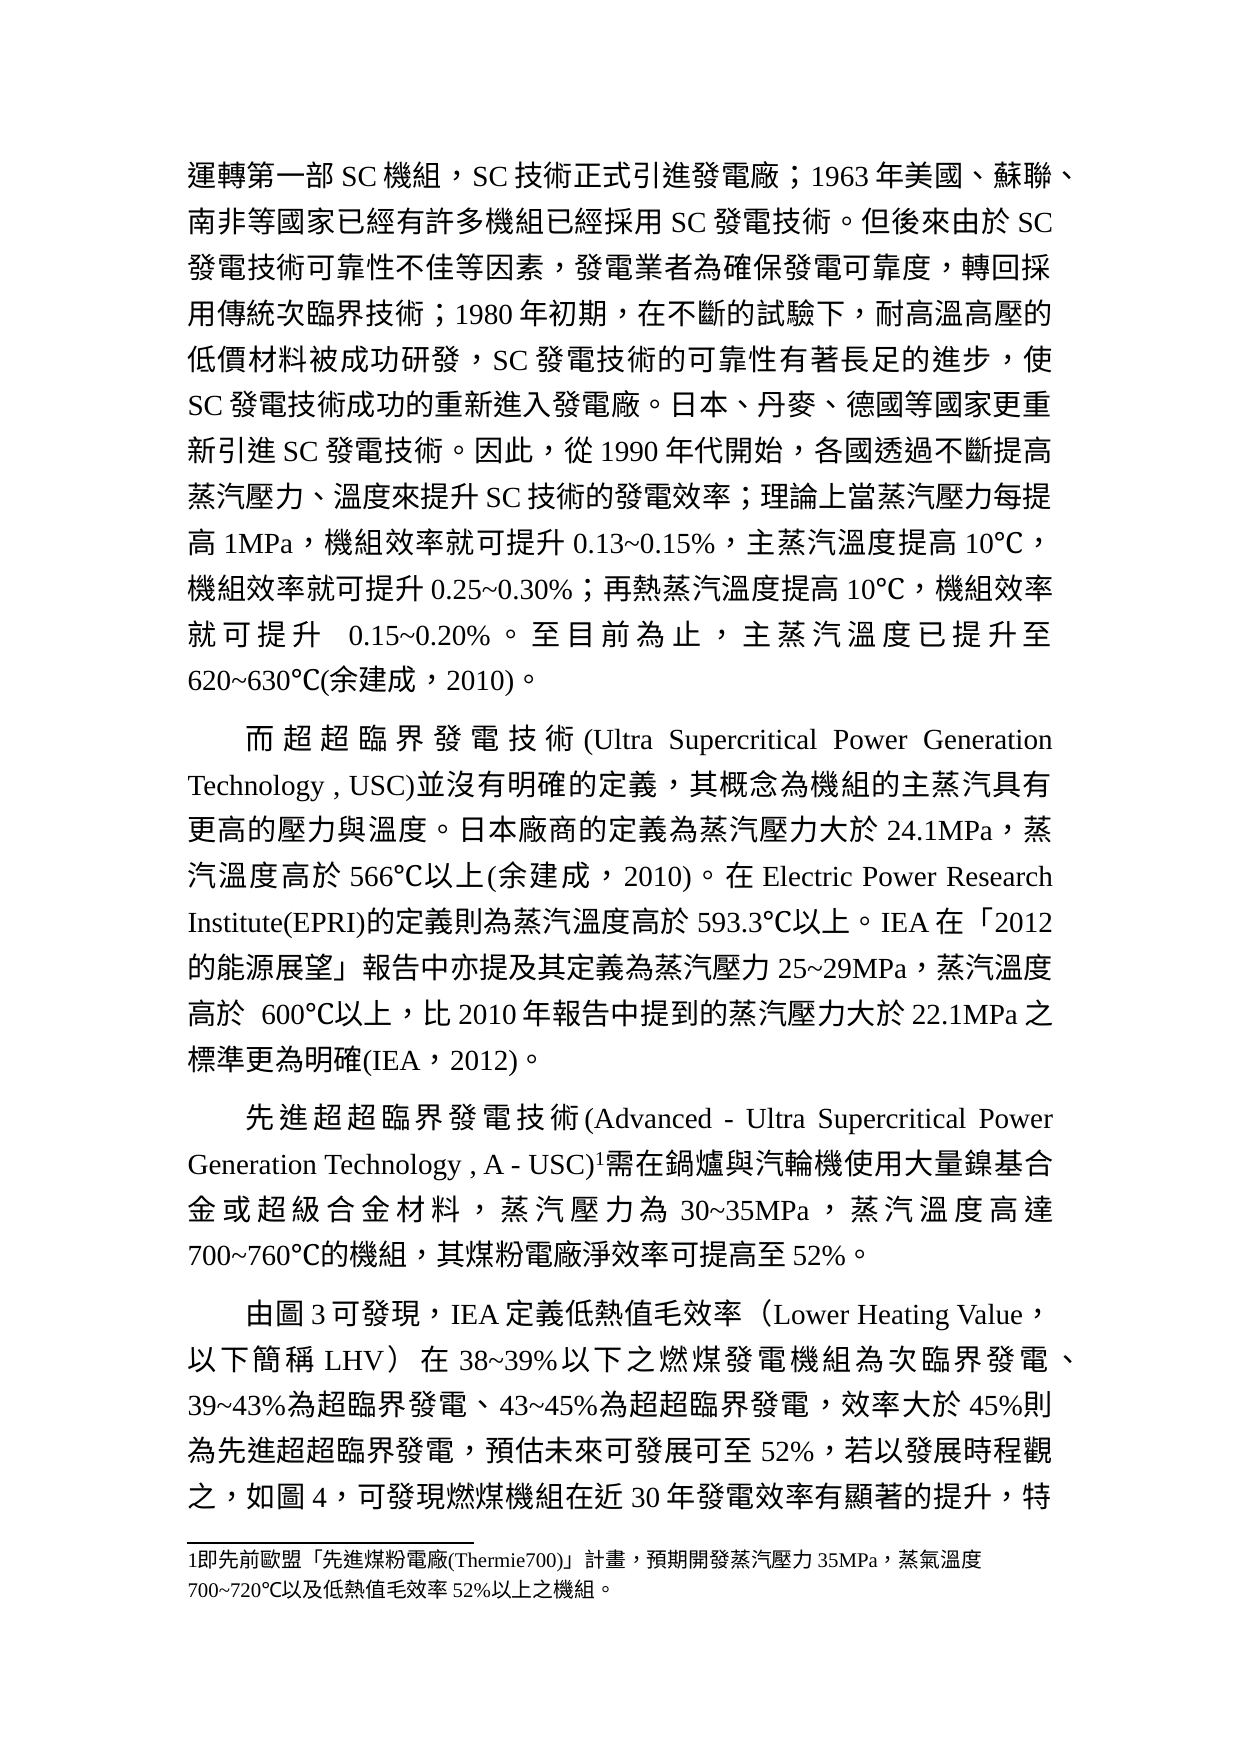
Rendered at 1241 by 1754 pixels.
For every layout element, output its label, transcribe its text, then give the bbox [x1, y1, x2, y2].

text 即先前歐盟「先進煤粉電廠(Thermie700)」計畫，預期開發蒸汽壓力35MPa，蒸氣溫度700~720℃以及低熱值毛效率52%以上之機組。 [187, 1543, 1053, 1604]
text SC發電技術早在1919年便由捷克人馬克‧本生所提出；1923年德國西門子公司建成了第一台試驗性SC機組；1957年美國開始運轉第一部SC機組，SC技術正式引進發電廠；1963年美國、蘇聯、南非等國家已經有許多機組已經採用SC發電技術。但後來由於SC發電技術可靠性不佳等因素，發電業者為確保發電可靠度，轉回採用傳統次臨界技術；1980年初期，在不斷的試驗下，耐高溫高壓的低價材料被成功研發，SC發電技術的可靠性有著長足的進步，使SC發電技術成功的重新進入發電廠。日本、丹麥、德國等國家更重新引進SC發電技術。因此，從1990年代開始，各國透過不斷提高蒸汽壓力、溫度來提升SC技術的發電效率；理論上當蒸汽壓力每提高1MPa，機組效率就可提升0.13~0.15%，主蒸汽溫度提高10℃，機組效率就可提升0.25~0.30%；再熱蒸汽溫度提高10℃，機組效率就可提升 0.15~0.20%。至目前為止，主蒸汽溫度已提升至620~630℃(余建成，2010)。 [187, 150, 1053, 700]
text 由圖3可發現，IEA定義低熱值毛效率（Lower Heating Value，以下簡稱LHV）在38~39%以下之燃煤發電機組為次臨界發電、39~43%為超臨界發電、43~45%為超超臨界發電，效率大於45%則為先進超超臨界發電，預估未來可發展可至52%，若以發展時程觀之，如圖4，可發現燃煤機組在近30年發電效率有顯著的提升，特別是2000~2005年發展尤為快速，進而影響燃煤機組的平均效率，在OECD國家因經濟發展成熟，電力需求成長緩慢，且政府大多致力於推動再生能源發展，高效燃煤機組多以汰舊換新方式進行更換，平均效率提升較不明顯；非OECD國家則因含中國、印度、東南亞等新興經濟體，近年來電力需求成長快速，故大量增設可穩定且長期發電的高效燃煤機組，整體平均效率逐漸追上OECD國家水準。而效率提升能節省燃料的消耗，進而減少發電時所伴隨之二氧化碳排放，例如，當發電機組由次臨界機組汰換為超臨界機組時，將減少約10%的二氧化碳排放。 [187, 1287, 1053, 1517]
text 先進超超臨界發電技術(Advanced - Ultra Supercritical Power Generation Technology , A - USC)需在鍋爐與汽輪機使用大量鎳基合金或超級合金材料，蒸汽壓力為30~35MPa，蒸汽溫度高達700~760℃的機組，其煤粉電廠淨效率可提高至52%。 [187, 1092, 1053, 1275]
text 而超超臨界發電技術(Ultra Supercritical Power Generation Technology , USC)並沒有明確的定義，其概念為機組的主蒸汽具有更高的壓力與溫度。日本廠商的定義為蒸汽壓力大於24.1MPa，蒸汽溫度高於566℃以上(余建成，2010)。在Electric Power Research Institute(EPRI)的定義則為蒸汽溫度高於593.3℃以上。IEA在「2012的能源展望」報告中亦提及其定義為蒸汽壓力25~29MPa，蒸汽溫度高於 600℃以上，比2010年報告中提到的蒸汽壓力大於22.1MPa之標準更為明確(IEA，2012)。 [187, 712, 1053, 1079]
